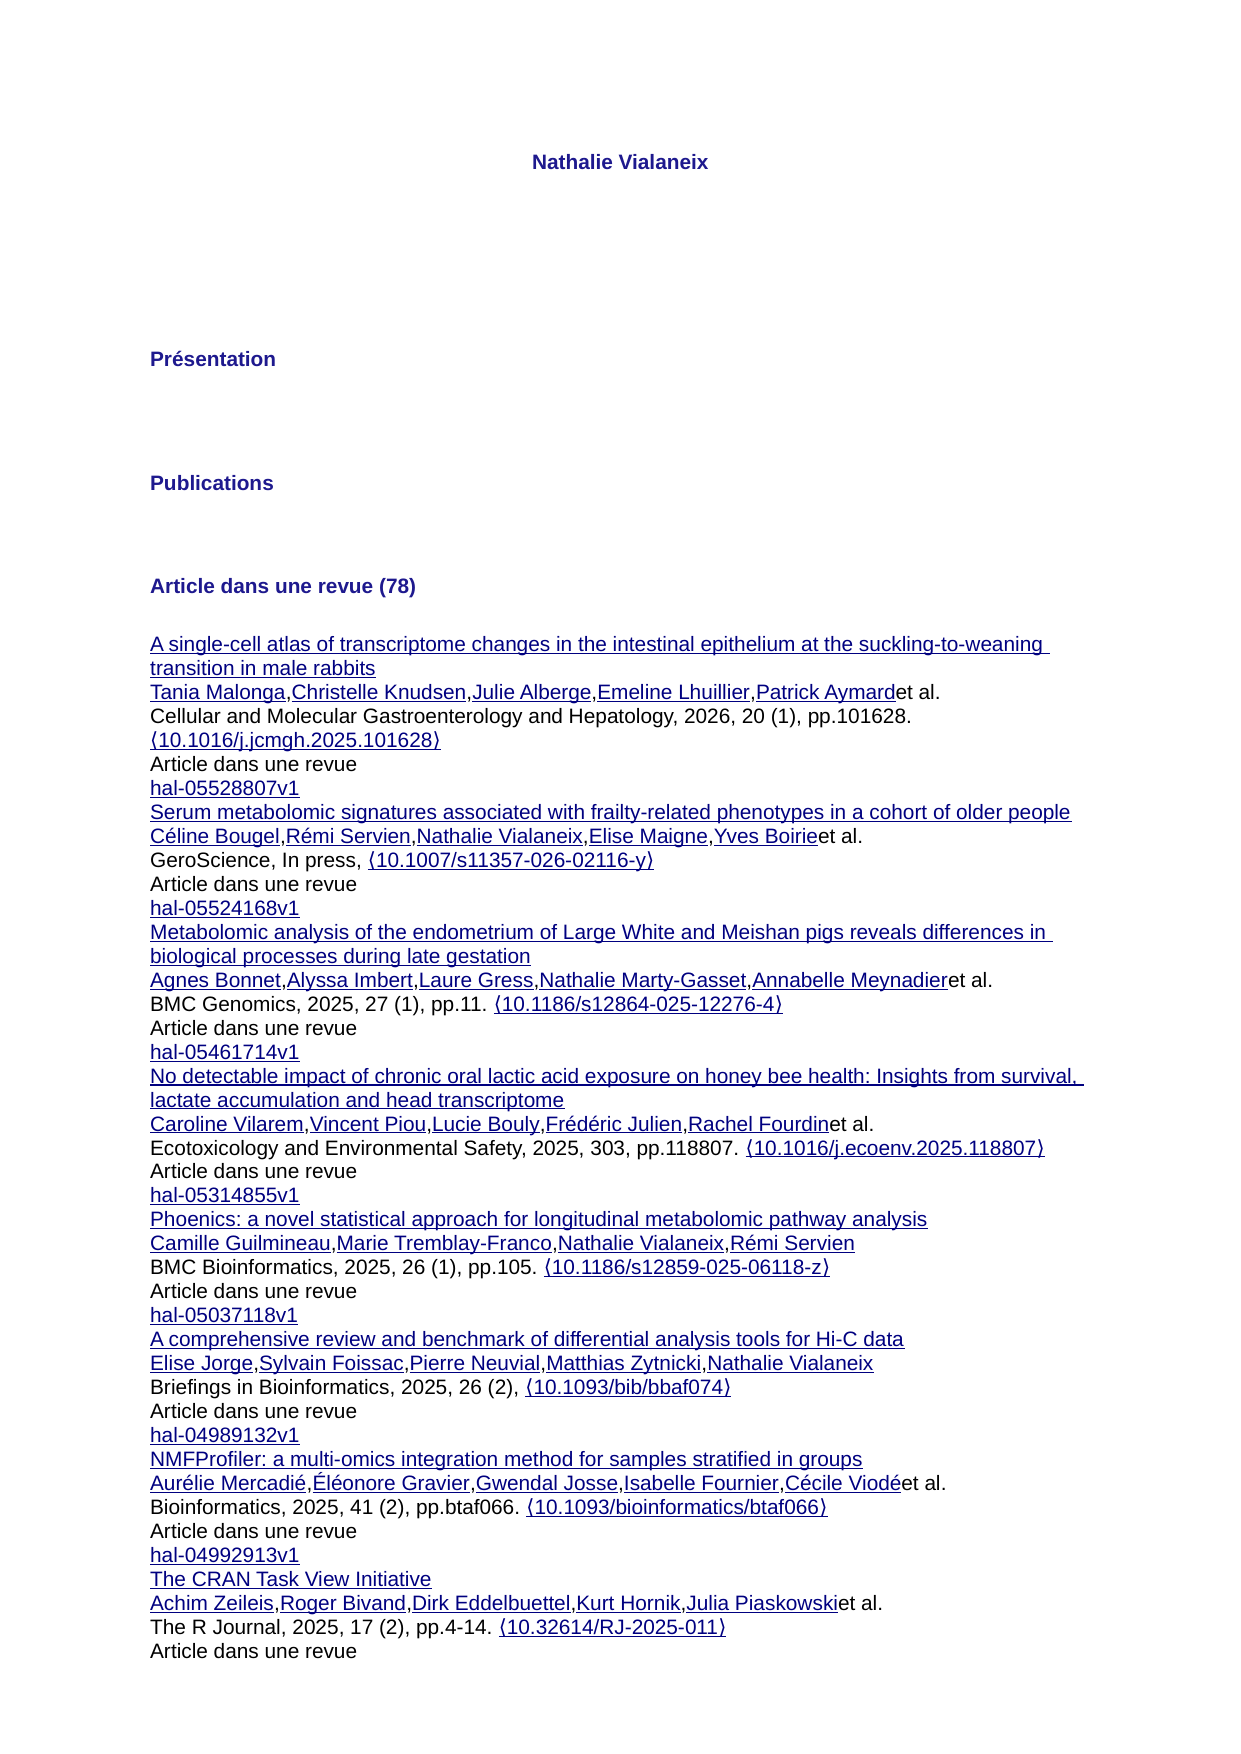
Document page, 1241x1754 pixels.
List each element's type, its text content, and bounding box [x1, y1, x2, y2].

table_cell No detectable impact of chronic oral lactic acid exposure on honey bee health: Insights from survival, lactate accumulation and head transcriptome Caroline Vilarem,Vincent Piou,Lucie Bouly,Frédéric Julien,Rachel Fourdinet al. Ecotoxicology and Environmental Safety, 2025, 303, pp.118807. ⟨10.1016/j.ecoenv.2025.118807⟩ Article dans une revue hal-05314855v1 [150, 1064, 1090, 1207]
table_cell NMFProfiler: a multi-omics integration method for samples stratified in groups Aurélie Mercadié,Éléonore Gravier,Gwendal Josse,Isabelle Fournier,Cécile Viodéet al. Bioinformatics, 2025, 41 (2), pp.btaf066. ⟨10.1093/bioinformatics/btaf066⟩ Article dans une revue hal-04992913v1 [150, 1447, 1090, 1567]
subtitle Article dans une revue (78) [150, 574, 1090, 598]
table_cell The CRAN Task View Initiative Achim Zeileis,Roger Bivand,Dirk Eddelbuettel,Kurt Hornik,Julia Piaskowskiet al. The R Journal, 2025, 17 (2), pp.4-14. ⟨10.32614/RJ-2025-011⟩ Article dans une revue [150, 1567, 1090, 1662]
table_cell A comprehensive review and benchmark of differential analysis tools for Hi-C data Elise Jorge,Sylvain Foissac,Pierre Neuvial,Matthias Zytnicki,Nathalie Vialaneix Briefings in Bioinformatics, 2025, 26 (2), ⟨10.1093/bib/bbaf074⟩ Article dans une revue hal-04989132v1 [150, 1327, 1090, 1447]
subtitle Publications [150, 471, 1090, 495]
table_header A single-cell atlas of transcriptome changes in the intestinal epithelium at the suckling-to-weaning transition in male rabbits Tania Malonga,Christelle Knudsen,Julie Alberge,Emeline Lhuillier,Patrick Aymardet al. Cellular and Molecular Gastroenterology and Hepatology, 2026, 20 (1), pp.101628. ⟨10.1016/j.jcmgh.2025.101628⟩ Article dans une revue hal-05528807v1 [150, 632, 1090, 800]
subtitle Présentation [150, 347, 1090, 371]
subtitle Nathalie Vialaneix [150, 150, 1090, 174]
table_cell Phoenics: a novel statistical approach for longitudinal metabolomic pathway analysis Camille Guilmineau,Marie Tremblay-Franco,Nathalie Vialaneix,Rémi Servien BMC Bioinformatics, 2025, 26 (1), pp.105. ⟨10.1186/s12859-025-06118-z⟩ Article dans une revue hal-05037118v1 [150, 1207, 1090, 1327]
table_cell Metabolomic analysis of the endometrium of Large White and Meishan pigs reveals differences in biological processes during late gestation Agnes Bonnet,Alyssa Imbert,Laure Gress,Nathalie Marty-Gasset,Annabelle Meynadieret al. BMC Genomics, 2025, 27 (1), pp.11. ⟨10.1186/s12864-025-12276-4⟩ Article dans une revue hal-05461714v1 [150, 920, 1090, 1063]
table_cell Serum metabolomic signatures associated with frailty-related phenotypes in a cohort of older people Céline Bougel,Rémi Servien,Nathalie Vialaneix,Elise Maigne,Yves Boirieet al. GeroScience, In press, ⟨10.1007/s11357-026-02116-y⟩ Article dans une revue hal-05524168v1 [150, 800, 1090, 920]
